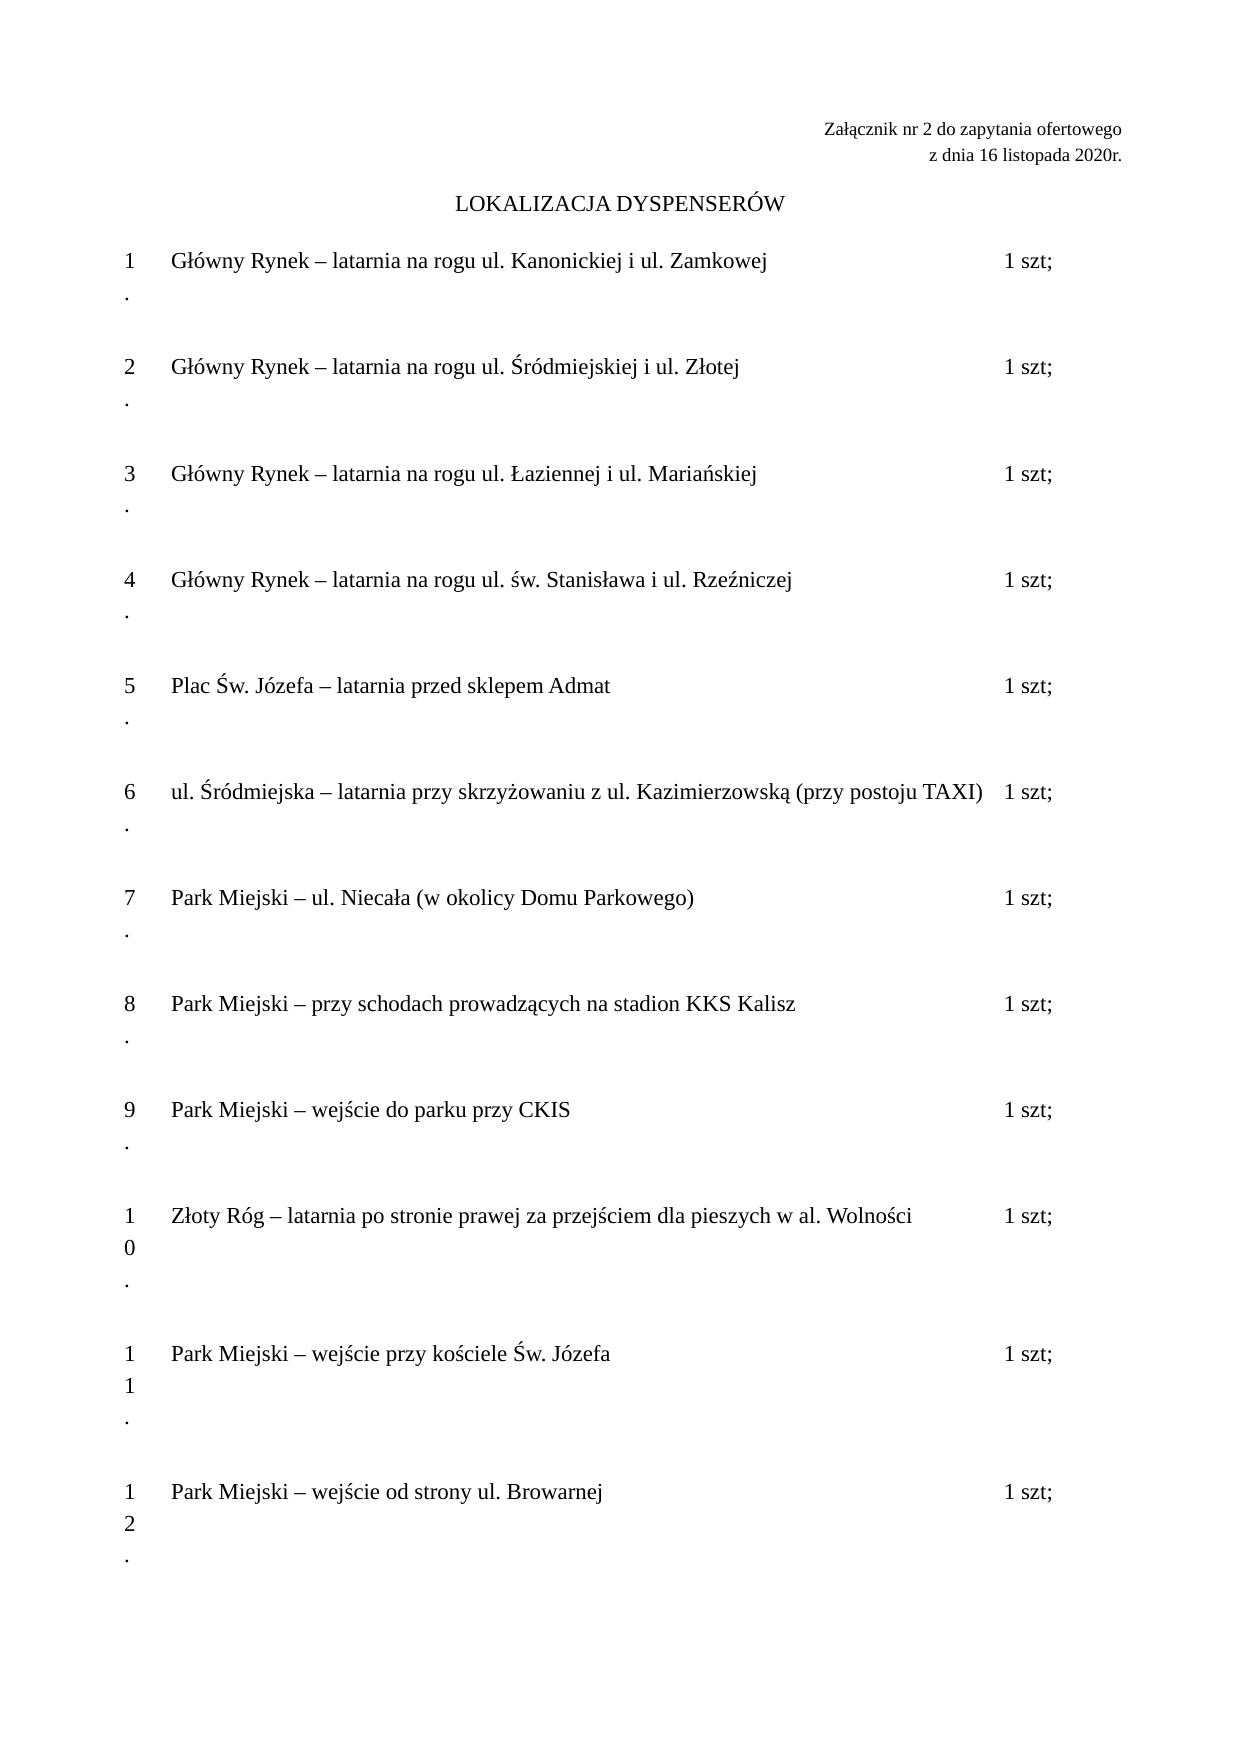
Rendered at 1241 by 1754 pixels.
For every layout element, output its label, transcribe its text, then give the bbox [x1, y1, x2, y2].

table_cell [118, 560, 165, 666]
table_cell [118, 1197, 165, 1334]
table_cell Główny Rynek – latarnia na rogu ul. Śródmiejskiej i ul. Złotej [165, 348, 998, 454]
table_cell ul. Śródmiejska – latarnia przy skrzyżowaniu z ul. Kazimierzowską (przy postoju TAXI) [165, 772, 998, 878]
table_cell 1 szt; [998, 1335, 1063, 1472]
table_cell Park Miejski – ul. Niecała (w okolicy Domu Parkowego) [165, 879, 998, 984]
text z dnia 16 listopada 2020r. [118, 144, 1122, 166]
table_cell 1 szt; [998, 772, 1063, 878]
table_cell Plac Św. Józefa – latarnia przed sklepem Admat [165, 666, 998, 772]
table_cell 1 szt; [998, 1472, 1063, 1610]
table_cell 1 szt; [998, 560, 1063, 666]
table_cell Park Miejski – wejście od strony ul. Browarnej [165, 1472, 998, 1610]
table_cell Główny Rynek – latarnia na rogu ul. św. Stanisława i ul. Rzeźniczej [165, 560, 998, 666]
table_cell [118, 1472, 165, 1610]
table_cell Złoty Róg – latarnia po stronie prawej za przejściem dla pieszych w al. Wolności [165, 1197, 998, 1334]
table_cell [118, 985, 165, 1091]
table_header Główny Rynek – latarnia na rogu ul. Kanonickiej i ul. Zamkowej [165, 242, 998, 348]
table_cell [118, 454, 165, 560]
table_header 1 szt; [998, 242, 1063, 348]
table_cell Główny Rynek – latarnia na rogu ul. Łaziennej i ul. Mariańskiej [165, 454, 998, 560]
table_cell Park Miejski – wejście do parku przy CKIS [165, 1091, 998, 1197]
table_cell 1 szt; [998, 1091, 1063, 1197]
table_cell Park Miejski – przy schodach prowadzących na stadion KKS Kalisz [165, 985, 998, 1091]
table_cell [118, 666, 165, 772]
table_cell 1 szt; [998, 985, 1063, 1091]
table_cell [118, 1335, 165, 1472]
table_cell [118, 879, 165, 984]
table_cell 1 szt; [998, 666, 1063, 772]
table_cell 1 szt; [998, 348, 1063, 454]
table_cell 1 szt; [998, 454, 1063, 560]
table_cell 1 szt; [998, 1197, 1063, 1334]
table_cell 1 szt; [998, 879, 1063, 984]
table_cell Park Miejski – wejście przy kościele Św. Józefa [165, 1335, 998, 1472]
table_cell [118, 1091, 165, 1197]
table_header [118, 242, 165, 348]
text Załącznik nr 2 do zapytania ofertowego [118, 118, 1122, 140]
table_cell [118, 772, 165, 878]
table_cell [118, 348, 165, 454]
text LOKALIZACJA DYSPENSERÓW [118, 190, 1122, 216]
